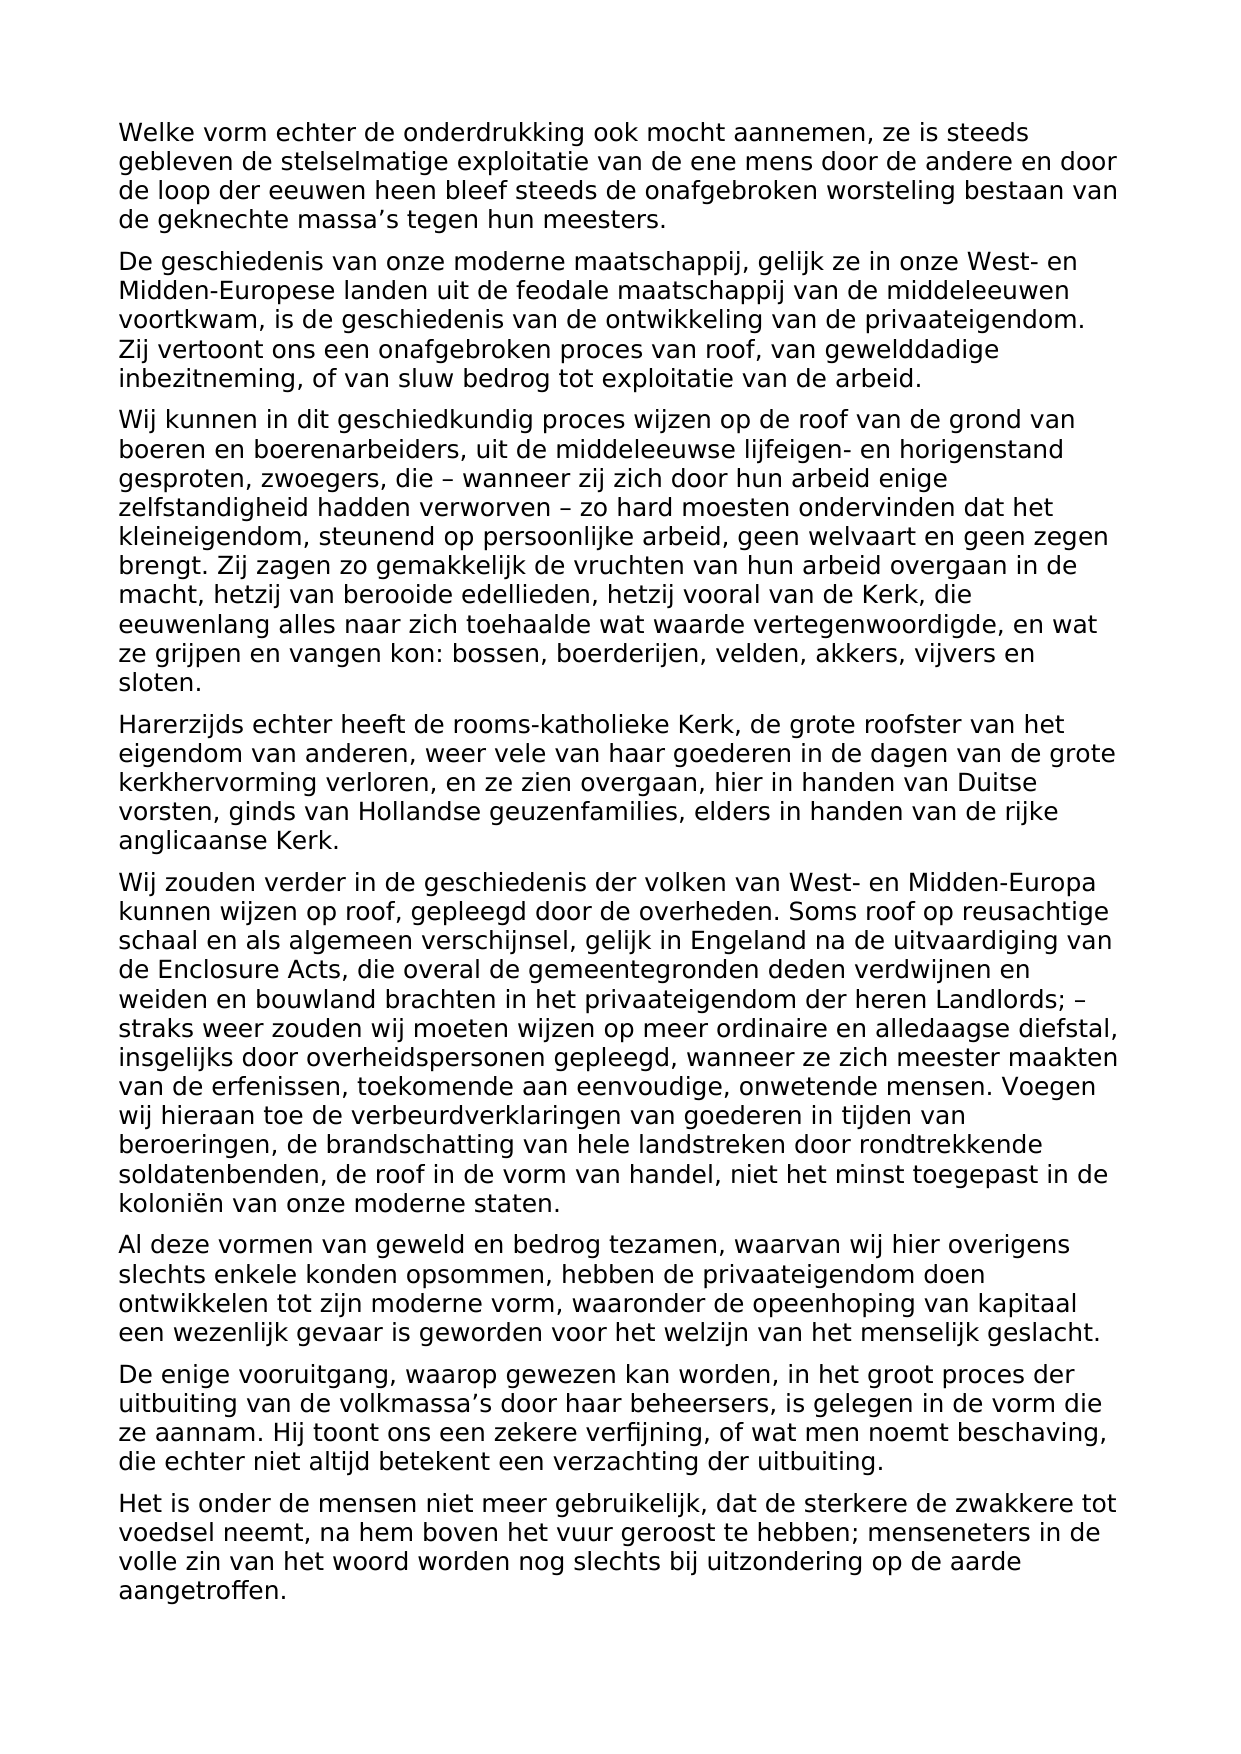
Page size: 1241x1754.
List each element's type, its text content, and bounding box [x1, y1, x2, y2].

text Het is onder de mensen niet meer gebruikelijk, dat de sterkere de zwakkere tot voedsel neemt, na hem boven het vuur geroost te hebben; menseneters in de volle zin van het woord worden nog slechts bij uitzondering op de aarde aangetroffen. [118, 1489, 1122, 1606]
text De enige vooruitgang, waarop gewezen kan worden, in het groot proces der uitbuiting van de volkmassa’s door haar beheersers, is gelegen in de vorm die ze aannam. Hij toont ons een zekere verfijning, of wat men noemt beschaving, die echter niet altijd betekent een verzachting der uitbuiting. [118, 1360, 1122, 1476]
text Wij kunnen in dit geschiedkundig proces wijzen op de roof van de grond van boeren en boerenarbeiders, uit de middeleeuwse lijfeigen- en horigenstand gesproten, zwoegers, die – wanneer zij zich door hun arbeid enige zelfstandigheid hadden verworven – zo hard moesten ondervinden dat het kleineigendom, steunend op persoonlijke arbeid, geen welvaart en geen zegen brengt. Zij zagen zo gemakkelijk de vruchten van hun arbeid overgaan in de macht, hetzij van berooide edellieden, hetzij vooral van de Kerk, die eeuwenlang alles naar zich toehaalde wat waarde vertegenwoordigde, en wat ze grijpen en vangen kon: bossen, boerderijen, velden, akkers, vijvers en sloten. [118, 406, 1122, 697]
text Al deze vormen van geweld en bedrog tezamen, waarvan wij hier overigens slechts enkele konden opsommen, hebben de privaateigendom doen ontwikkelen tot zijn moderne vorm, waaronder de opeenhoping van kapitaal een wezenlijk gevaar is geworden voor het welzijn van het menselijk geslacht. [118, 1231, 1122, 1347]
text De geschiedenis van onze moderne maatschappij, gelijk ze in onze West- en Midden-Europese landen uit de feodale maatschappij van de middeleeuwen voortkwam, is de geschiedenis van de ontwikkeling van de privaateigendom. Zij vertoont ons een onafgebroken proces van roof, van gewelddadige inbezitneming, of van sluw bedrog tot exploitatie van de arbeid. [118, 247, 1122, 393]
text Wij zouden verder in de geschiedenis der volken van West- en Midden-Europa kunnen wijzen op roof, gepleegd door de overheden. Soms roof op reusachtige schaal en als algemeen verschijnsel, gelijk in Engeland na de uitvaardiging van de Enclosure Acts, die overal de gemeentegronden deden verdwijnen en weiden en bouwland brachten in het privaateigendom der heren Landlords; – straks weer zouden wij moeten wijzen op meer ordinaire en alledaagse diefstal, insgelijks door overheidspersonen gepleegd, wanneer ze zich meester maakten van de erfenissen, toekomende aan eenvoudige, onwetende mensen. Voegen wij hieraan toe de verbeurdverklaringen van goederen in tijden van beroeringen, de brandschatting van hele landstreken door rondtrekkende soldatenbenden, de roof in de vorm van handel, niet het minst toegepast in de koloniën van onze moderne staten. [118, 868, 1122, 1218]
text Harerzijds echter heeft de rooms-katholieke Kerk, de grote roofster van het eigendom van anderen, weer vele van haar goederen in de dagen van de grote kerkhervorming verloren, en ze zien overgaan, hier in handen van Duitse vorsten, ginds van Hollandse geuzenfamilies, elders in handen van de rijke anglicaanse Kerk. [118, 710, 1122, 856]
text Welke vorm echter de onderdrukking ook mocht aannemen, ze is steeds gebleven de stelselmatige exploitatie van de ene mens door de andere en door de loop der eeuwen heen bleef steeds de onafgebroken worsteling bestaan van de geknechte massa’s tegen hun meesters. [118, 118, 1122, 235]
